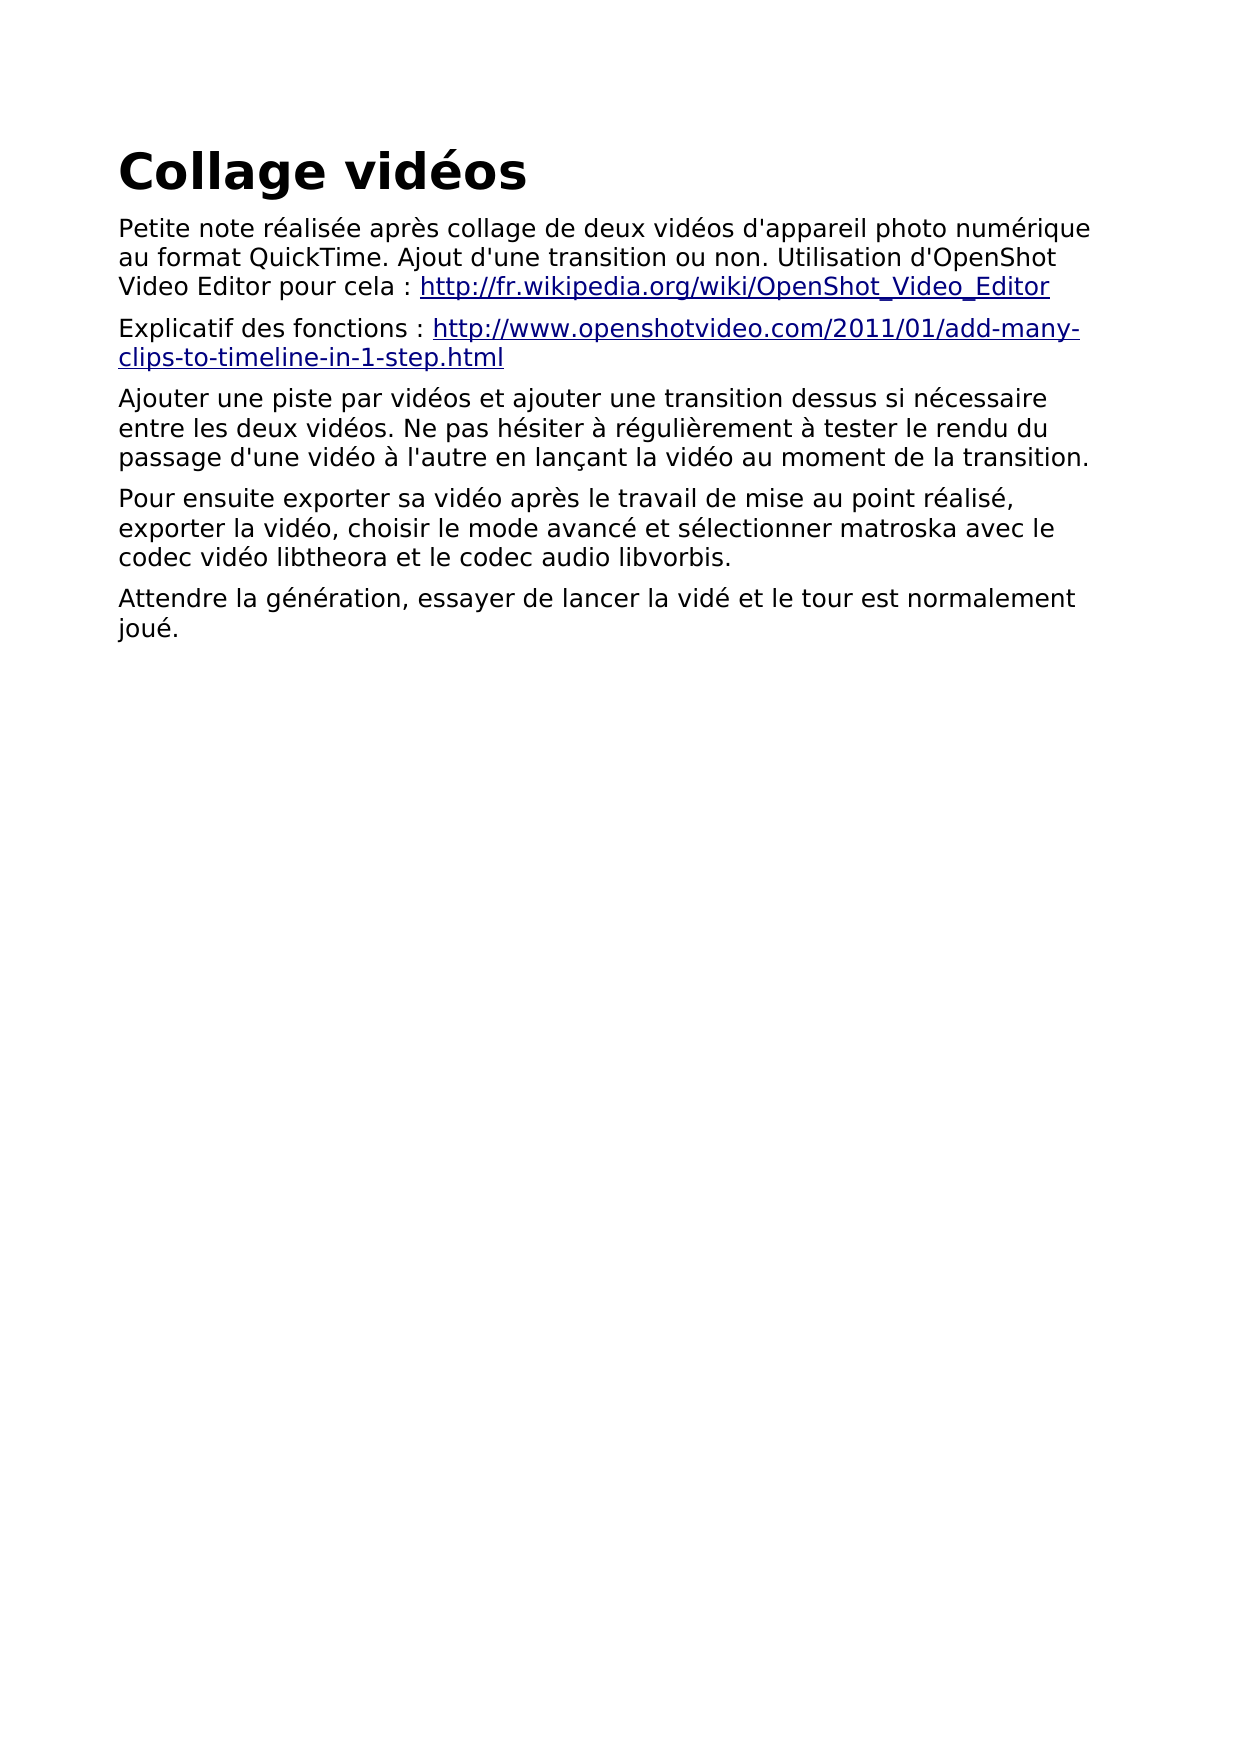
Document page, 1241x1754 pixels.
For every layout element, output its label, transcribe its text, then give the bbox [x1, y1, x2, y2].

text Ajouter une piste par vidéos et ajouter une transition dessus si nécessaire entre les deux vidéos. Ne pas hésiter à régulièrement à tester le rendu du passage d'une vidéo à l'autre en lançant la vidéo au moment de la transition. [118, 385, 1122, 472]
text Petite note réalisée après collage de deux vidéos d'appareil photo numérique au format QuickTime. Ajout d'une transition ou non. Utilisation d'OpenShot Video Editor pour cela : http://fr.wikipedia.org/wiki/OpenShot_Video_Editor [118, 214, 1122, 301]
text Explicatif des fonctions : http://www.openshotvideo.com/2011/01/add-many-clips-to-timeline-in-1-step.html [118, 314, 1122, 372]
subtitle Collage vidéos [118, 143, 1122, 201]
text Attendre la génération, essayer de lancer la vidé et le tour est normalement joué. [118, 585, 1122, 643]
text Pour ensuite exporter sa vidéo après le travail de mise au point réalisé, exporter la vidéo, choisir le mode avancé et sélectionner matroska avec le codec vidéo libtheora et le codec audio libvorbis. [118, 485, 1122, 572]
